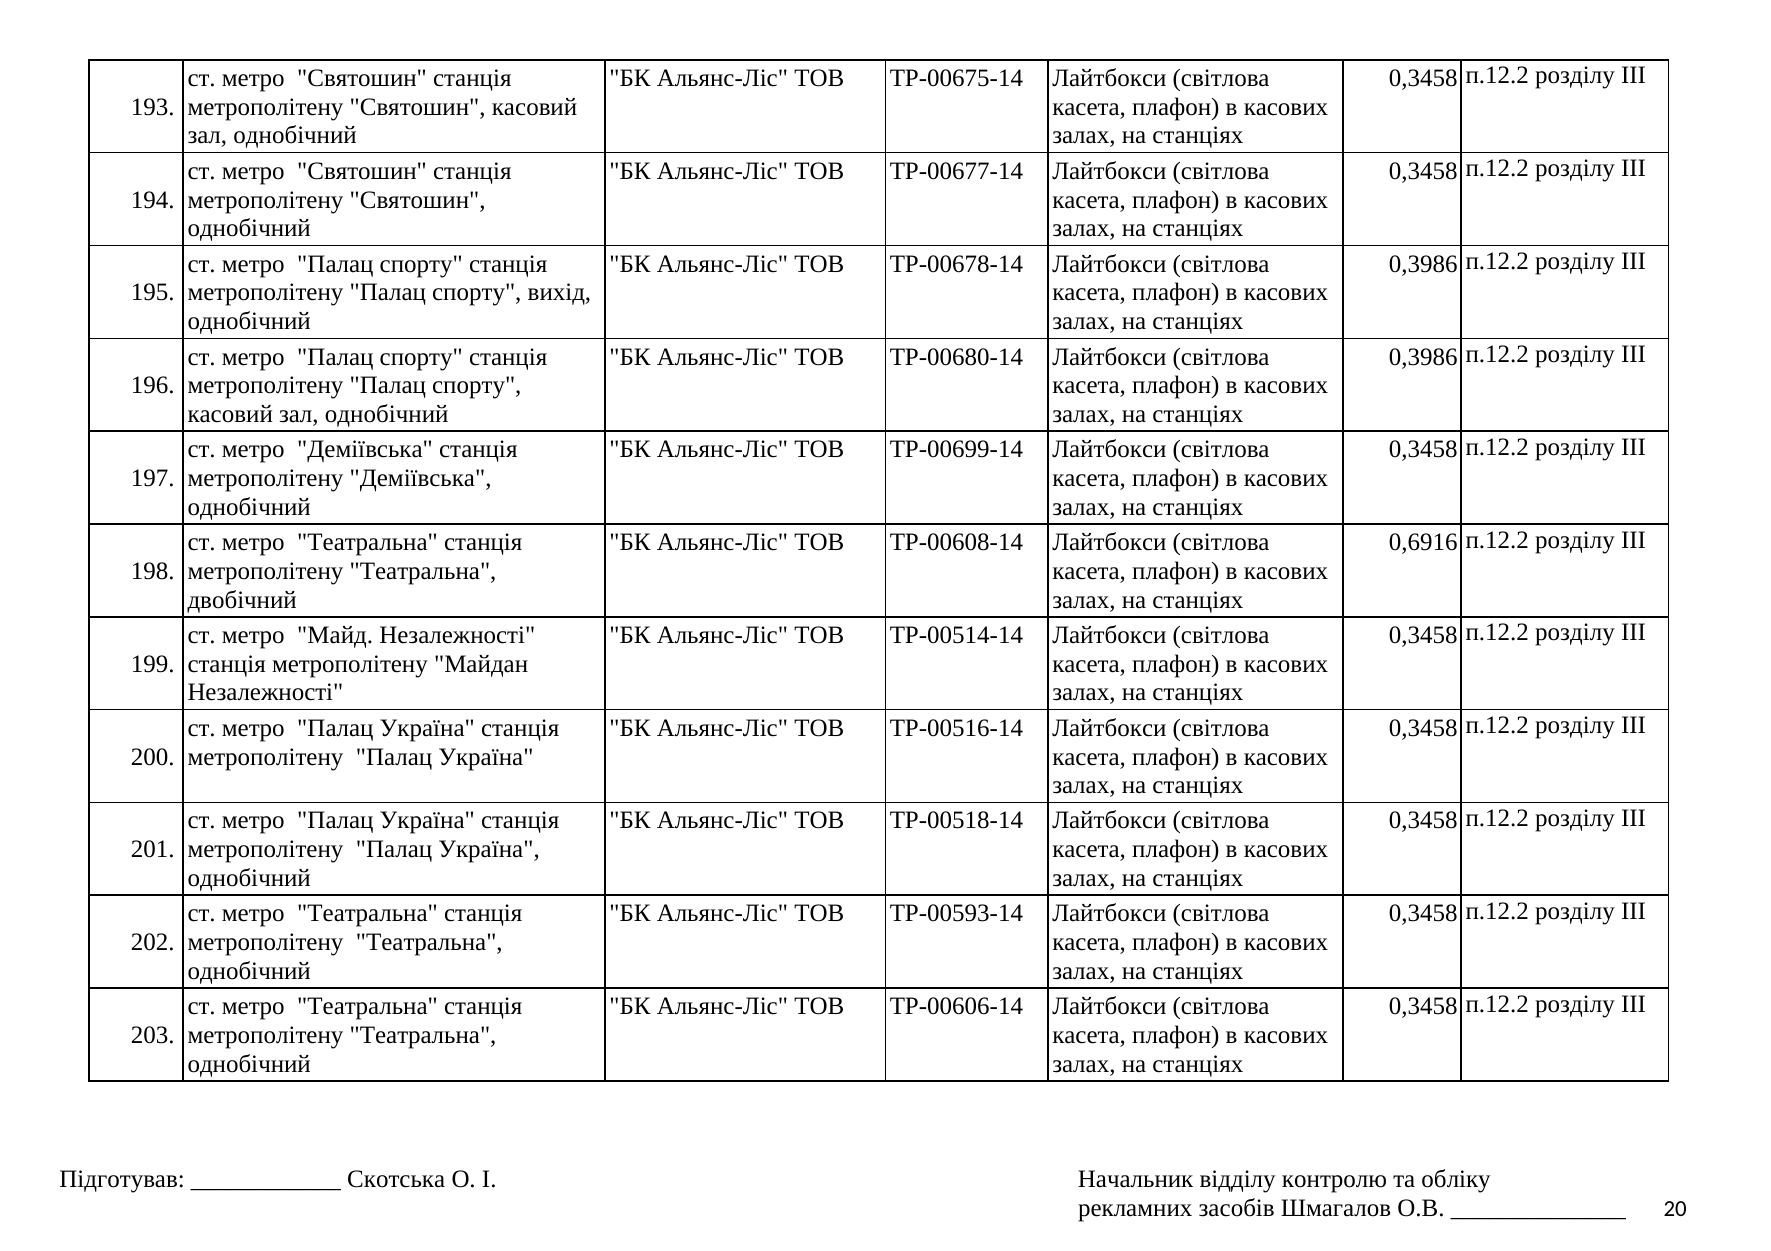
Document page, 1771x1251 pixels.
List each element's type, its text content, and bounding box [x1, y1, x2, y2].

table_cell 0,3458 [1344, 896, 1460, 987]
table_cell ст. метро "Святошин" станція метрополітену "Святошин", касовий зал, однобічний [184, 61, 604, 152]
table_cell "БК Альянс-Ліс" ТОВ [606, 525, 885, 616]
table_cell п.12.2 розділу ІІІ [1462, 710, 1668, 802]
table_cell [90, 525, 182, 616]
table_cell Лайтбокси (світлова касета, плафон) в касових залах, на станціях [1049, 246, 1342, 337]
table_cell "БК Альянс-Ліс" ТОВ [606, 61, 885, 152]
table_cell 0,3458 [1344, 432, 1460, 523]
table_cell 0,3458 [1344, 710, 1460, 802]
table_cell Лайтбокси (світлова касета, плафон) в касових залах, на станціях [1049, 339, 1342, 430]
table_cell ТР-00518-14 [886, 803, 1047, 894]
table_cell 0,3458 [1344, 153, 1460, 245]
table_cell ст. метро "Палац Україна" станція метрополітену "Палац Україна", однобічний [184, 803, 604, 894]
table_cell "БК Альянс-Ліс" ТОВ [606, 339, 885, 430]
table_cell п.12.2 розділу ІІІ [1462, 61, 1668, 152]
table_cell [90, 153, 182, 245]
table_cell 0,3458 [1344, 803, 1460, 894]
table_cell ст. метро "Палац спорту" станція метрополітену "Палац спорту", вихід, однобічний [184, 246, 604, 337]
table_cell 0,3458 [1344, 989, 1460, 1080]
table_cell 0,3986 [1344, 339, 1460, 430]
table_cell ТР-00678-14 [886, 246, 1047, 337]
table_cell Лайтбокси (світлова касета, плафон) в касових залах, на станціях [1049, 153, 1342, 245]
table_cell "БК Альянс-Ліс" ТОВ [606, 432, 885, 523]
table_cell п.12.2 розділу ІІІ [1462, 803, 1668, 894]
table_cell п.12.2 розділу ІІІ [1462, 618, 1668, 709]
table_cell [90, 710, 182, 802]
table_cell [90, 989, 182, 1080]
table_cell "БК Альянс-Ліс" ТОВ [606, 153, 885, 245]
table_cell 0,3458 [1344, 618, 1460, 709]
table_cell ТР-00699-14 [886, 432, 1047, 523]
table_cell Лайтбокси (світлова касета, плафон) в касових залах, на станціях [1049, 432, 1342, 523]
table_cell [90, 246, 182, 337]
table_cell [90, 803, 182, 894]
table_cell п.12.2 розділу ІІІ [1462, 432, 1668, 523]
table_cell ТР-00608-14 [886, 525, 1047, 616]
table_cell ст. метро "Театральна" станція метрополітену "Театральна", однобічний [184, 896, 604, 987]
table_cell ТР-00675-14 [886, 61, 1047, 152]
table_cell Лайтбокси (світлова касета, плафон) в касових залах, на станціях [1049, 803, 1342, 894]
table_cell ТР-00514-14 [886, 618, 1047, 709]
table_cell "БК Альянс-Ліс" ТОВ [606, 803, 885, 894]
table_cell ТР-00516-14 [886, 710, 1047, 802]
table_cell Лайтбокси (світлова касета, плафон) в касових залах, на станціях [1049, 710, 1342, 802]
table_cell ст. метро "Святошин" станція метрополітену "Святошин", однобічний [184, 153, 604, 245]
table_cell п.12.2 розділу ІІІ [1462, 339, 1668, 430]
table_cell ТР-00677-14 [886, 153, 1047, 245]
table_cell [90, 896, 182, 987]
table_cell 0,6916 [1344, 525, 1460, 616]
table_cell п.12.2 розділу ІІІ [1462, 246, 1668, 337]
table_cell Лайтбокси (світлова касета, плафон) в касових залах, на станціях [1049, 61, 1342, 152]
table_cell "БК Альянс-Ліс" ТОВ [606, 896, 885, 987]
table_cell ст. метро "Палац Україна" станція метрополітену "Палац Україна" [184, 710, 604, 802]
table_cell [90, 61, 182, 152]
table_cell ст. метро "Палац спорту" станція метрополітену "Палац спорту", касовий зал, однобічний [184, 339, 604, 430]
table_cell ст. метро "Театральна" станція метрополітену "Театральна", однобічний [184, 989, 604, 1080]
table_cell ТР-00593-14 [886, 896, 1047, 987]
table_cell ст. метро "Театральна" станція метрополітену "Театральна", двобічний [184, 525, 604, 616]
table_cell ТР-00680-14 [886, 339, 1047, 430]
table_cell "БК Альянс-Ліс" ТОВ [606, 989, 885, 1080]
table_cell п.12.2 розділу ІІІ [1462, 153, 1668, 245]
table_cell Лайтбокси (світлова касета, плафон) в касових залах, на станціях [1049, 525, 1342, 616]
table_cell "БК Альянс-Ліс" ТОВ [606, 618, 885, 709]
table_cell Лайтбокси (світлова касета, плафон) в касових залах, на станціях [1049, 618, 1342, 709]
table_cell 0,3458 [1344, 61, 1460, 152]
table_cell "БК Альянс-Ліс" ТОВ [606, 710, 885, 802]
table_cell п.12.2 розділу ІІІ [1462, 896, 1668, 987]
table_cell [90, 618, 182, 709]
table_cell [90, 432, 182, 523]
table_cell 0,3986 [1344, 246, 1460, 337]
table_cell "БК Альянс-Ліс" ТОВ [606, 246, 885, 337]
table_cell ст. метро "Майд. Незалежності" станція метрополітену "Майдан Незалежності" [184, 618, 604, 709]
table_cell ст. метро "Деміївська" станція метрополітену "Деміївська", однобічний [184, 432, 604, 523]
table_cell ТР-00606-14 [886, 989, 1047, 1080]
table_cell Лайтбокси (світлова касета, плафон) в касових залах, на станціях [1049, 896, 1342, 987]
table_cell Лайтбокси (світлова касета, плафон) в касових залах, на станціях [1049, 989, 1342, 1080]
table_cell п.12.2 розділу ІІІ [1462, 989, 1668, 1080]
table_cell [90, 339, 182, 430]
table_cell п.12.2 розділу ІІІ [1462, 525, 1668, 616]
